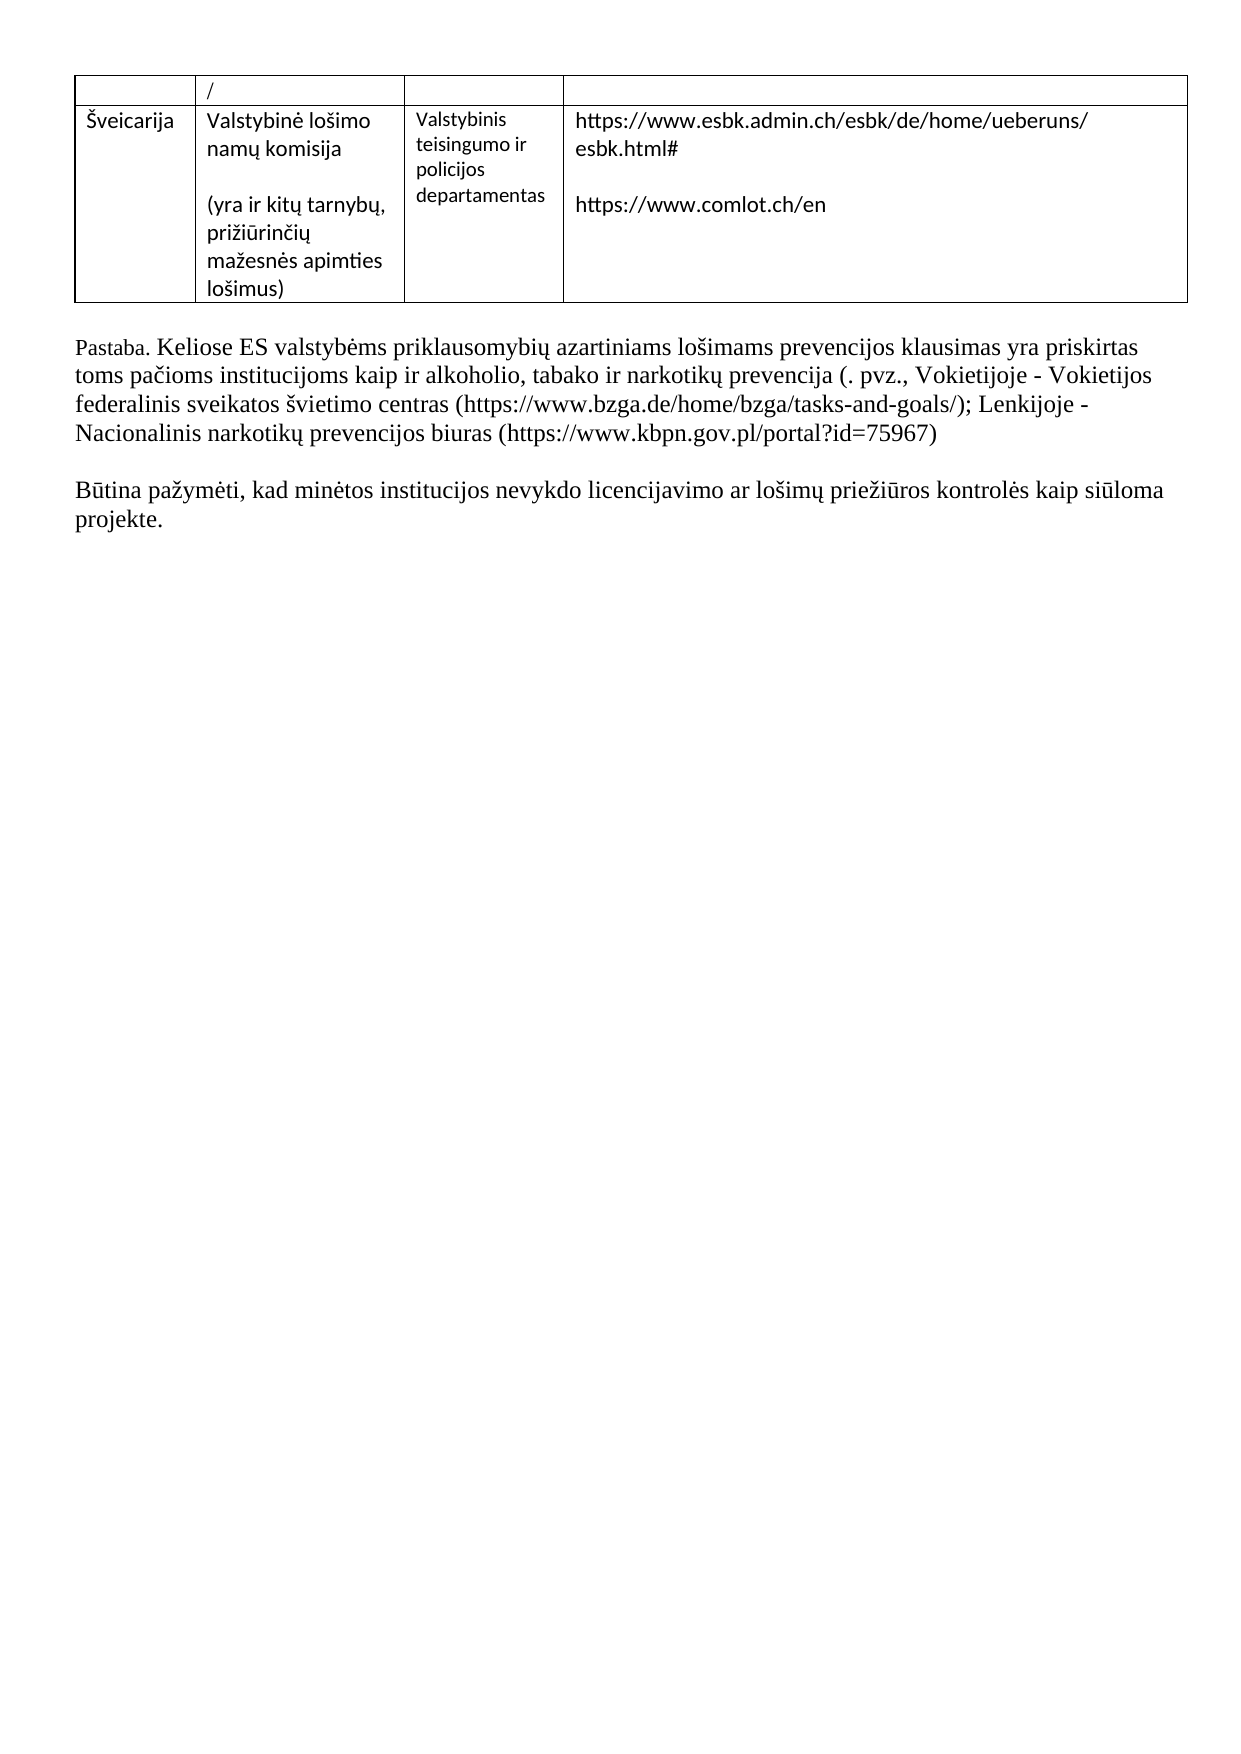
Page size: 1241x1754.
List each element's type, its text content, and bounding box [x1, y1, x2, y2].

table_cell [76, 76, 195, 105]
text Pastaba. Keliose ES valstybėms priklausomybių azartiniams lošimams prevencijos klausimas yra priskirtas toms pačioms institucijoms kaip ir alkoholio, tabako ir narkotikų prevencija (. pvz., Vokietijoje - Vokietijos federalinis sveikatos švietimo centras (https://www.bzga.de/home/bzga/tasks-and-goals/); Lenkijoje -Nacionalinis narkotikų prevencijos biuras (https://www.kbpn.gov.pl/portal?id=75967) [75, 332, 1165, 447]
table_cell Šveicarija [76, 106, 195, 302]
table_cell Valstybinis teisingumo ir policijos departamentas [405, 106, 563, 302]
table_cell https://www.esbk.admin.ch/esbk/de/home/ueberuns/esbk.html# https://www.comlot.ch/en [564, 106, 1187, 302]
table_cell / [196, 76, 404, 105]
text Būtina pažymėti, kad minėtos institucijos nevykdo licencijavimo ar lošimų priežiūros kontrolės kaip siūloma projekte. [75, 476, 1165, 533]
table_cell [564, 76, 1187, 105]
table_cell [405, 76, 563, 105]
table_cell Valstybinė lošimo namų komisija (yra ir kitų tarnybų, prižiūrinčių mažesnės apimties lošimus) [196, 106, 404, 302]
